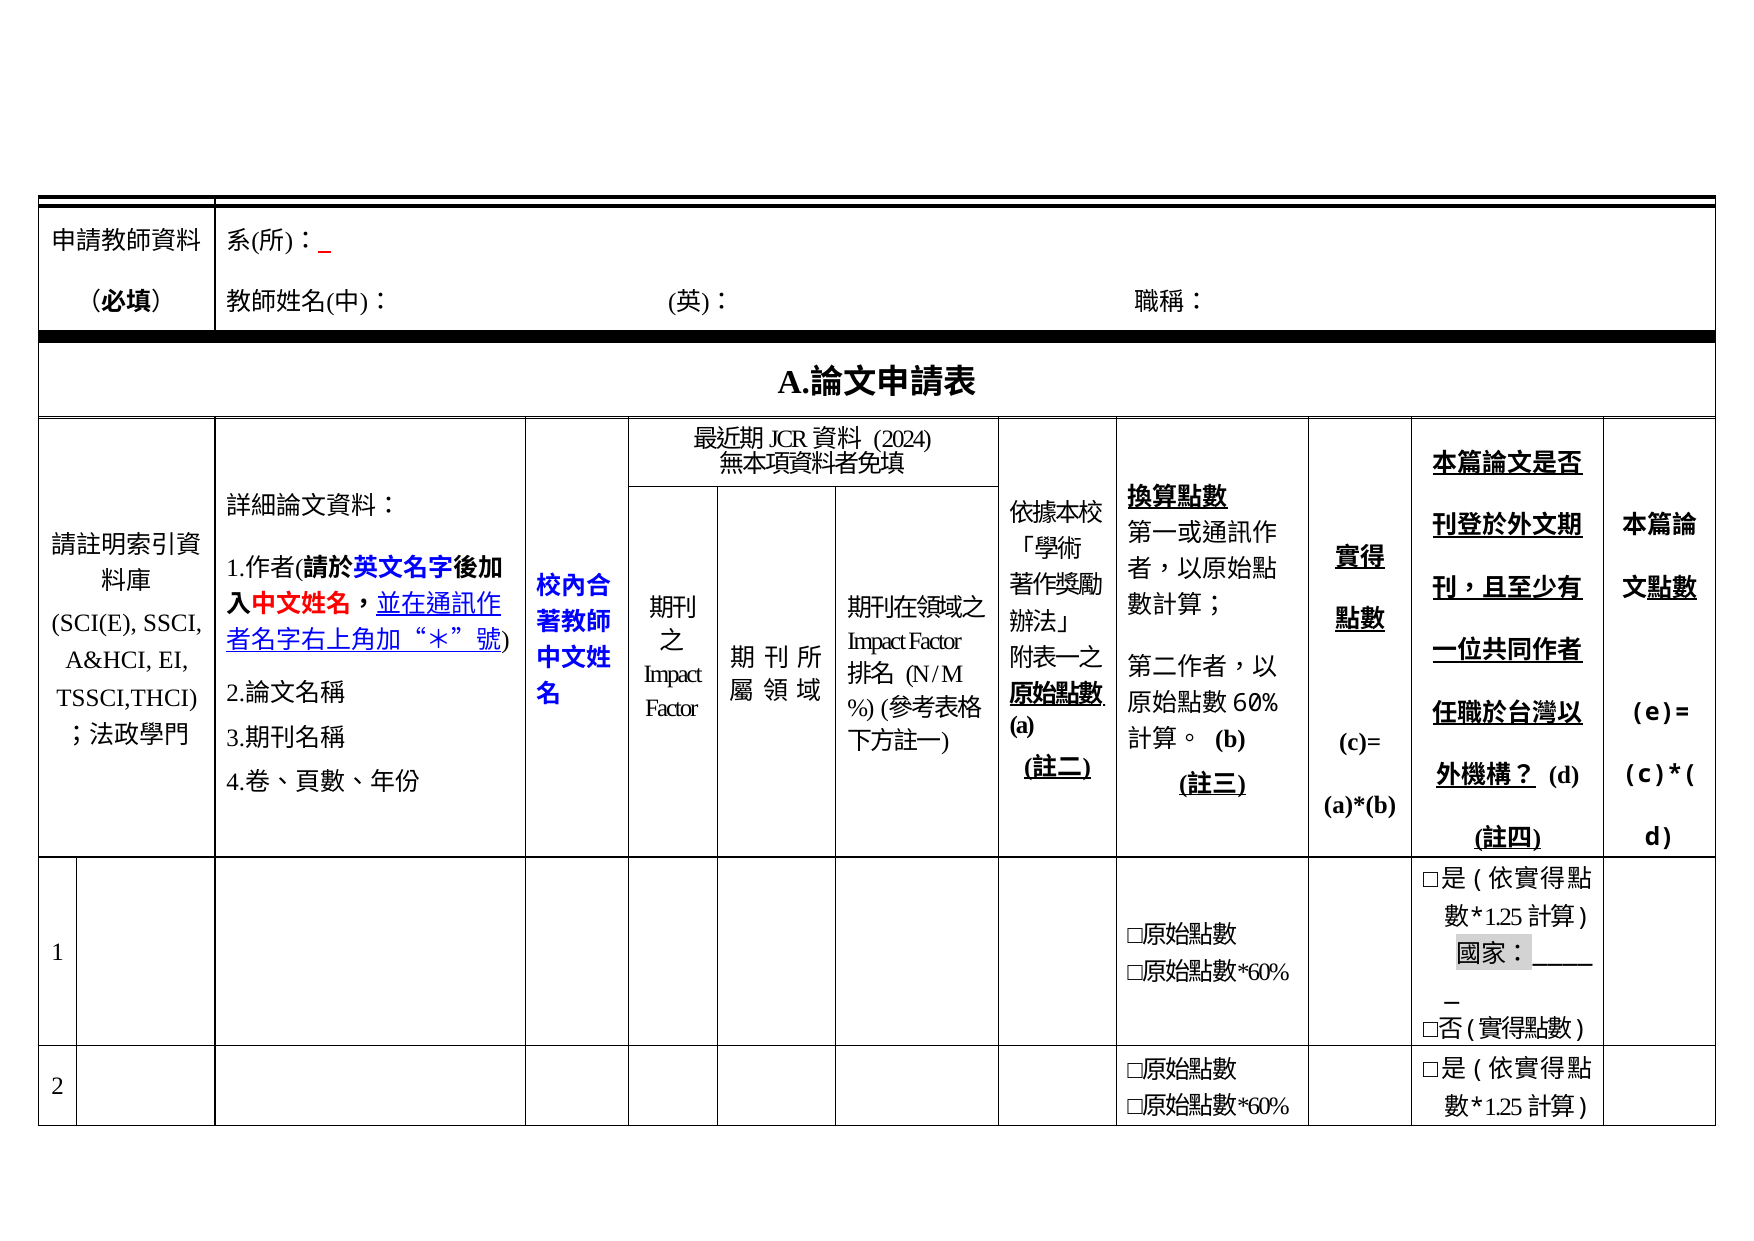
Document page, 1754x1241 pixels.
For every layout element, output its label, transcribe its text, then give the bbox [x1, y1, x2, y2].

table_cell [77, 1046, 214, 1125]
table_cell 實得 點數 (c)= (a)*(b) [1309, 419, 1411, 856]
table_cell 換算點數 第一或通訊作者，以原始點數計算； 第二作者，以原始點數60%計算。 (b) (註三) [1117, 419, 1308, 856]
table_cell 期 刊 所 屬 領 域 [718, 487, 835, 856]
table_cell [1604, 1046, 1715, 1125]
table_cell 本篇論文是否刊登於外文期刊，且至少有一位共同作者任職於台灣以外機構？ (d) (註四) [1412, 419, 1603, 856]
table_cell [999, 1046, 1116, 1125]
table_cell 請註明索引資料庫 (SCI(E), SSCI, A&HCI, EI, TSSCI,THCI)；法政學門 [39, 419, 214, 856]
table_cell □原始點數 □原始點數*60% [1117, 1046, 1308, 1125]
table_cell [1309, 1046, 1411, 1125]
table_cell [216, 1046, 525, 1125]
table_cell A.論文申請表 [39, 343, 1715, 416]
table_cell [999, 858, 1116, 1045]
table_cell 期刊在領域之Impact Factor排名 (N / M %) (參考表格下方註一) [836, 487, 998, 856]
table_cell [526, 858, 628, 1045]
table_cell [836, 858, 998, 1045]
table_cell □是(依實得點數*1.25計算) [1412, 1046, 1603, 1125]
table_cell [216, 858, 525, 1045]
table_cell 校內合著教師中文姓名 [526, 419, 628, 856]
table_cell 1 [39, 858, 76, 1045]
table_header [216, 199, 1715, 204]
table_cell 2 [39, 1046, 76, 1125]
table_cell [629, 858, 717, 1045]
table_cell 本篇論文點數 (e)= (c)*(d) [1604, 419, 1715, 856]
table_cell 詳細論文資料： 1.作者(請於英文名字後加入中文姓名，並在通訊作者名字右上角加“＊”號) 2.論文名稱 3.期刊名稱 4.卷、頁數、年份 [216, 419, 525, 856]
table_cell [77, 858, 214, 1045]
table_cell [629, 1046, 717, 1125]
table_cell [718, 1046, 835, 1125]
table_cell 依據本校「學術著作獎勵辦法」附表一之原始點數 (a) (註二) [999, 419, 1116, 856]
table_cell [836, 1046, 998, 1125]
table_cell □原始點數 □原始點數*60% [1117, 858, 1308, 1045]
table_cell [718, 858, 835, 1045]
table_cell [1309, 858, 1411, 1045]
table_header [39, 199, 214, 204]
table_cell [526, 1046, 628, 1125]
table_header 申請教師資料 （必填） [39, 208, 214, 330]
table_cell [1604, 858, 1715, 1045]
table_cell □是(依實得點數*1.25計算) 國家：_____ □否(實得點數) [1412, 858, 1603, 1045]
table_header 系(所)： 教師姓名(中)： (英)： 職稱： [216, 208, 1715, 330]
table_cell 最近期JCR資料 (2024) 無本項資料者免填 [629, 419, 998, 486]
table_cell 期刊之Impact Factor [629, 487, 717, 856]
